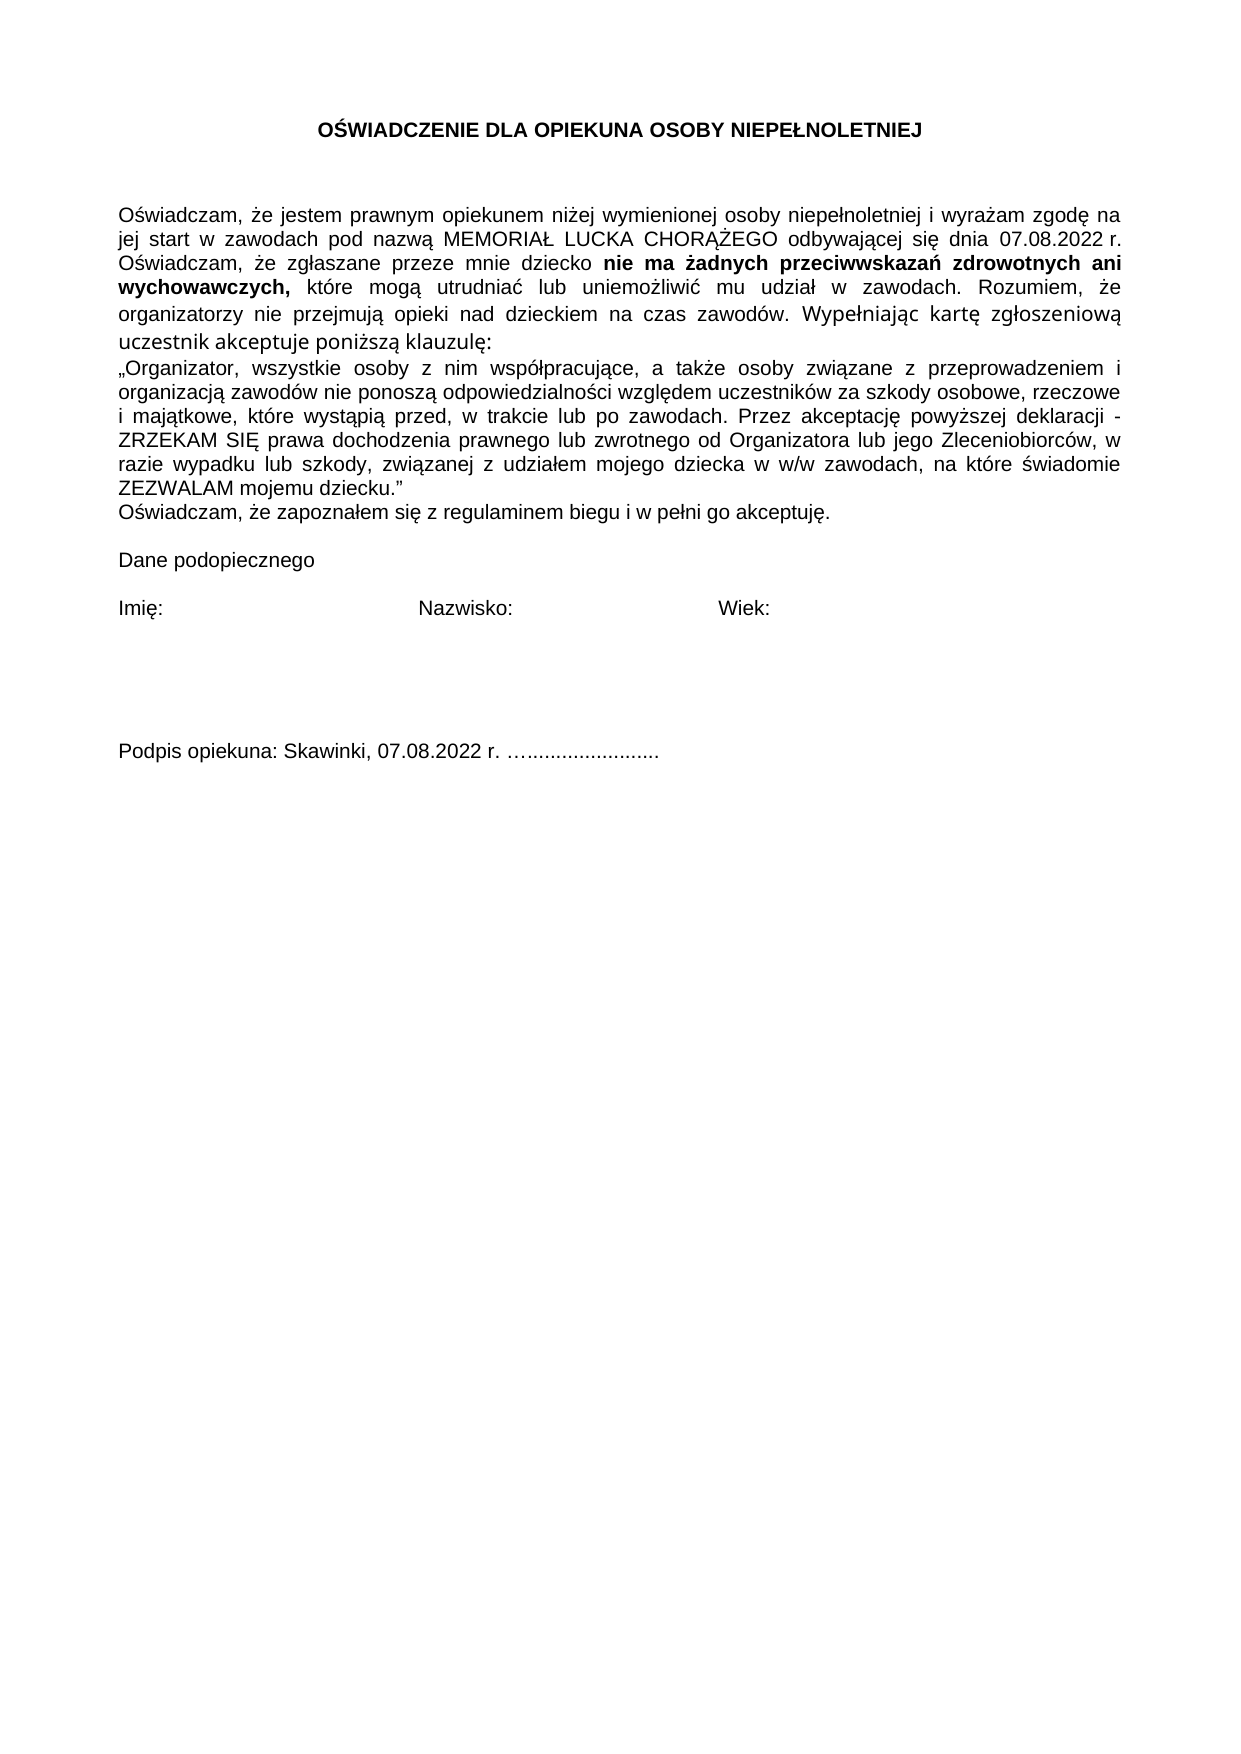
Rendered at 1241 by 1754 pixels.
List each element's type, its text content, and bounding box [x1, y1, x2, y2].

text Oświadczam, że zapoznałem się z regulaminem biegu i w pełni go akceptuję. [118, 499, 1122, 523]
text OŚWIADCZENIE DLA OPIEKUNA OSOBY NIEPEŁNOLETNIEJ [118, 118, 1122, 142]
text Dane podopiecznego [118, 547, 1122, 571]
text Oświadczam, że jestem prawnym opiekunem niżej wymienionej osoby niepełnoletniej i wyrażam zgodę na jej start w zawodach pod nazwą MEMORIAŁ LUCKA CHORĄŻEGO odbywającej się dnia 07.08.2022 r. Oświadczam, że zgłaszane przeze mnie dziecko nie ma żadnych przeciwwskazań zdrowotnych ani wychowawczych, które mogą utrudniać lub uniemożliwić mu udział w zawodach. Rozumiem, że organizatorzy nie przejmują opieki nad dzieckiem na czas zawodów. Wypełniając kartę zgłoszeniową uczestnik akceptuje poniższą klauzulę: [118, 203, 1122, 356]
text Imię: Nazwisko: Wiek: [118, 595, 1122, 619]
text „Organizator, wszystkie osoby z nim współpracujące, a także osoby związane z przeprowadzeniem i organizacją zawodów nie ponoszą odpowiedzialności względem uczestników za szkody osobowe, rzeczowe i majątkowe, które wystąpią przed, w trakcie lub po zawodach. Przez akceptację powyższej deklaracji - ZRZEKAM SIĘ prawa dochodzenia prawnego lub zwrotnego od Organizatora lub jego Zleceniobiorców, w razie wypadku lub szkody, związanej z udziałem mojego dziecka w w/w zawodach, na które świadomie ZEZWALAM mojemu dziecku.” [118, 356, 1122, 499]
text Podpis opiekuna: Skawinki, 07.08.2022 r. …....................... [118, 739, 1122, 763]
